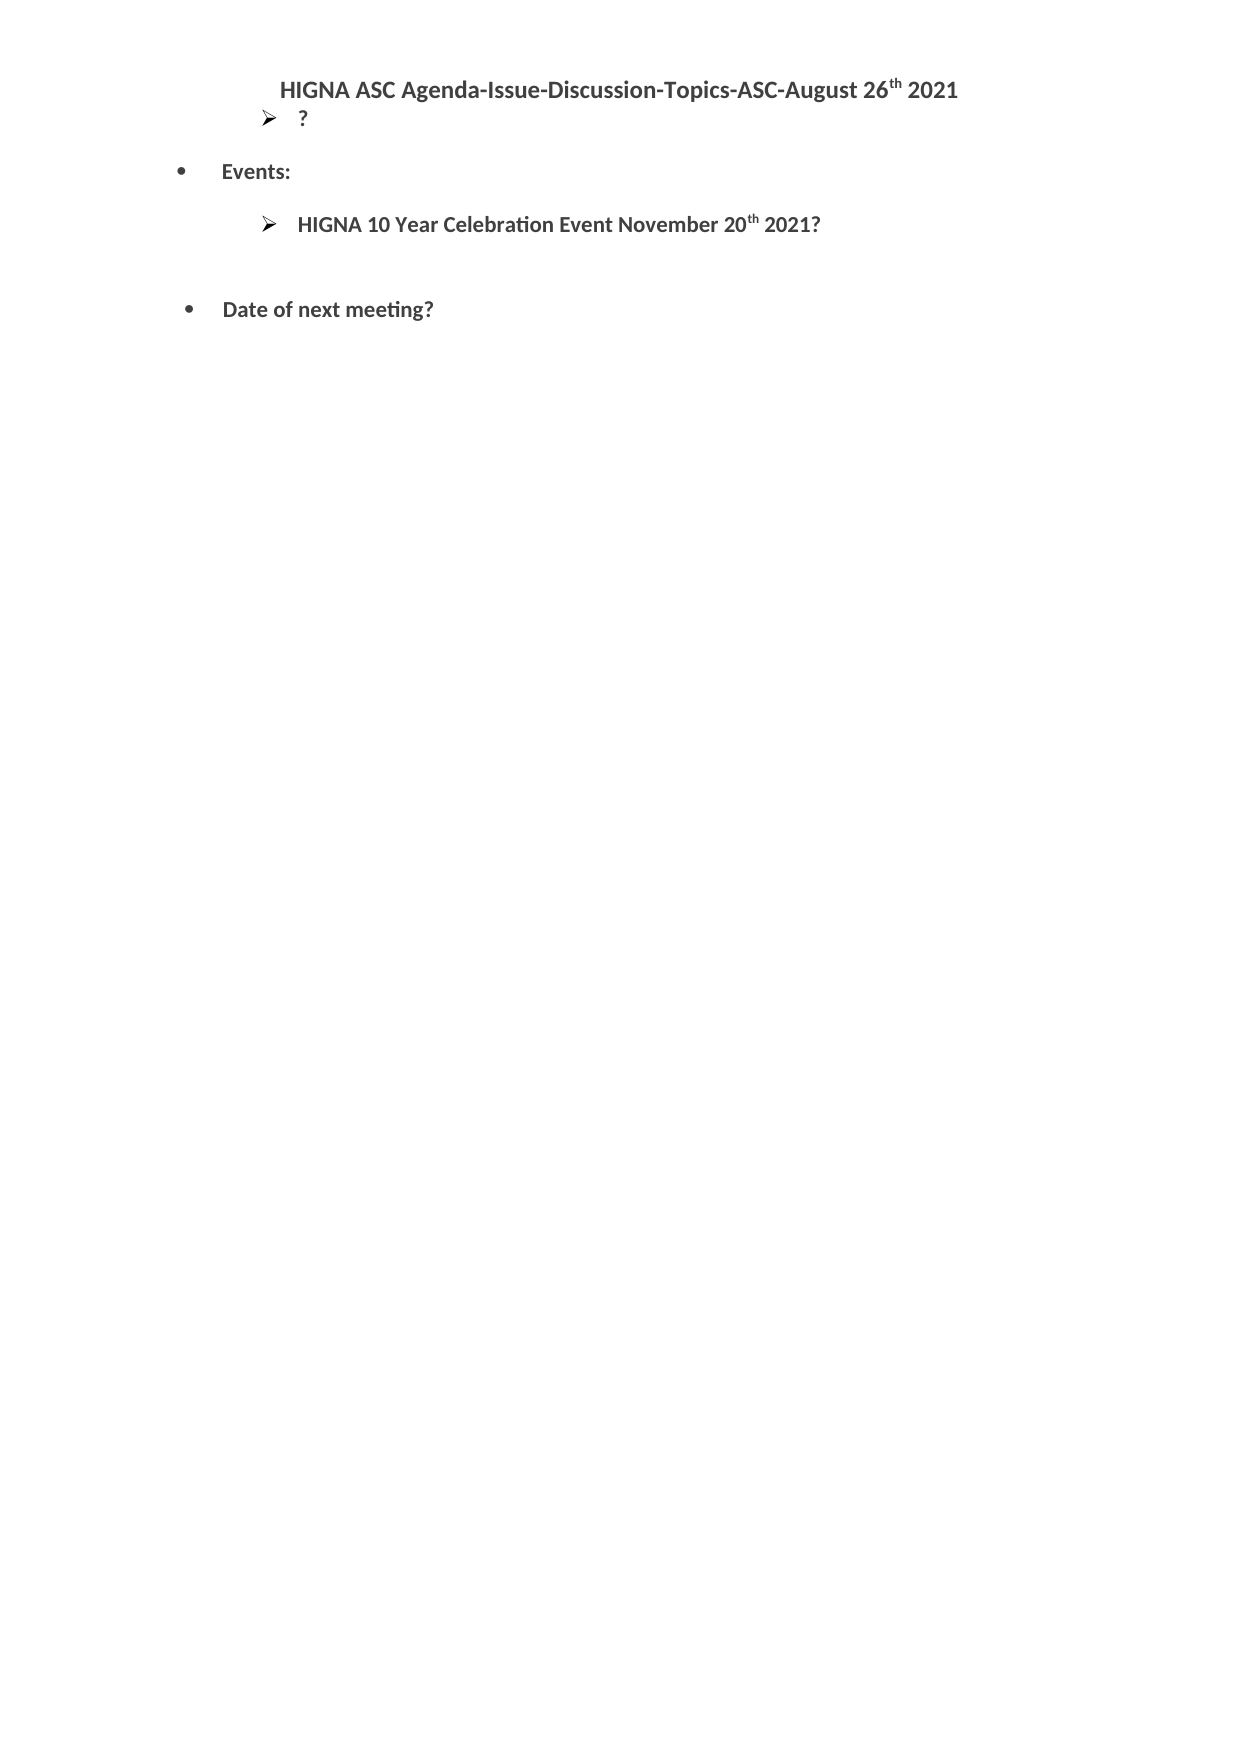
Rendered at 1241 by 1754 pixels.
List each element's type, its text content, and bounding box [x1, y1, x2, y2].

list HIGNA 10 Year Celebration Event November 20th 2021? [260, 210, 1090, 271]
list Date of next meeting? [185, 296, 1090, 323]
list ? [260, 104, 1090, 132]
list Events: [177, 157, 1090, 185]
